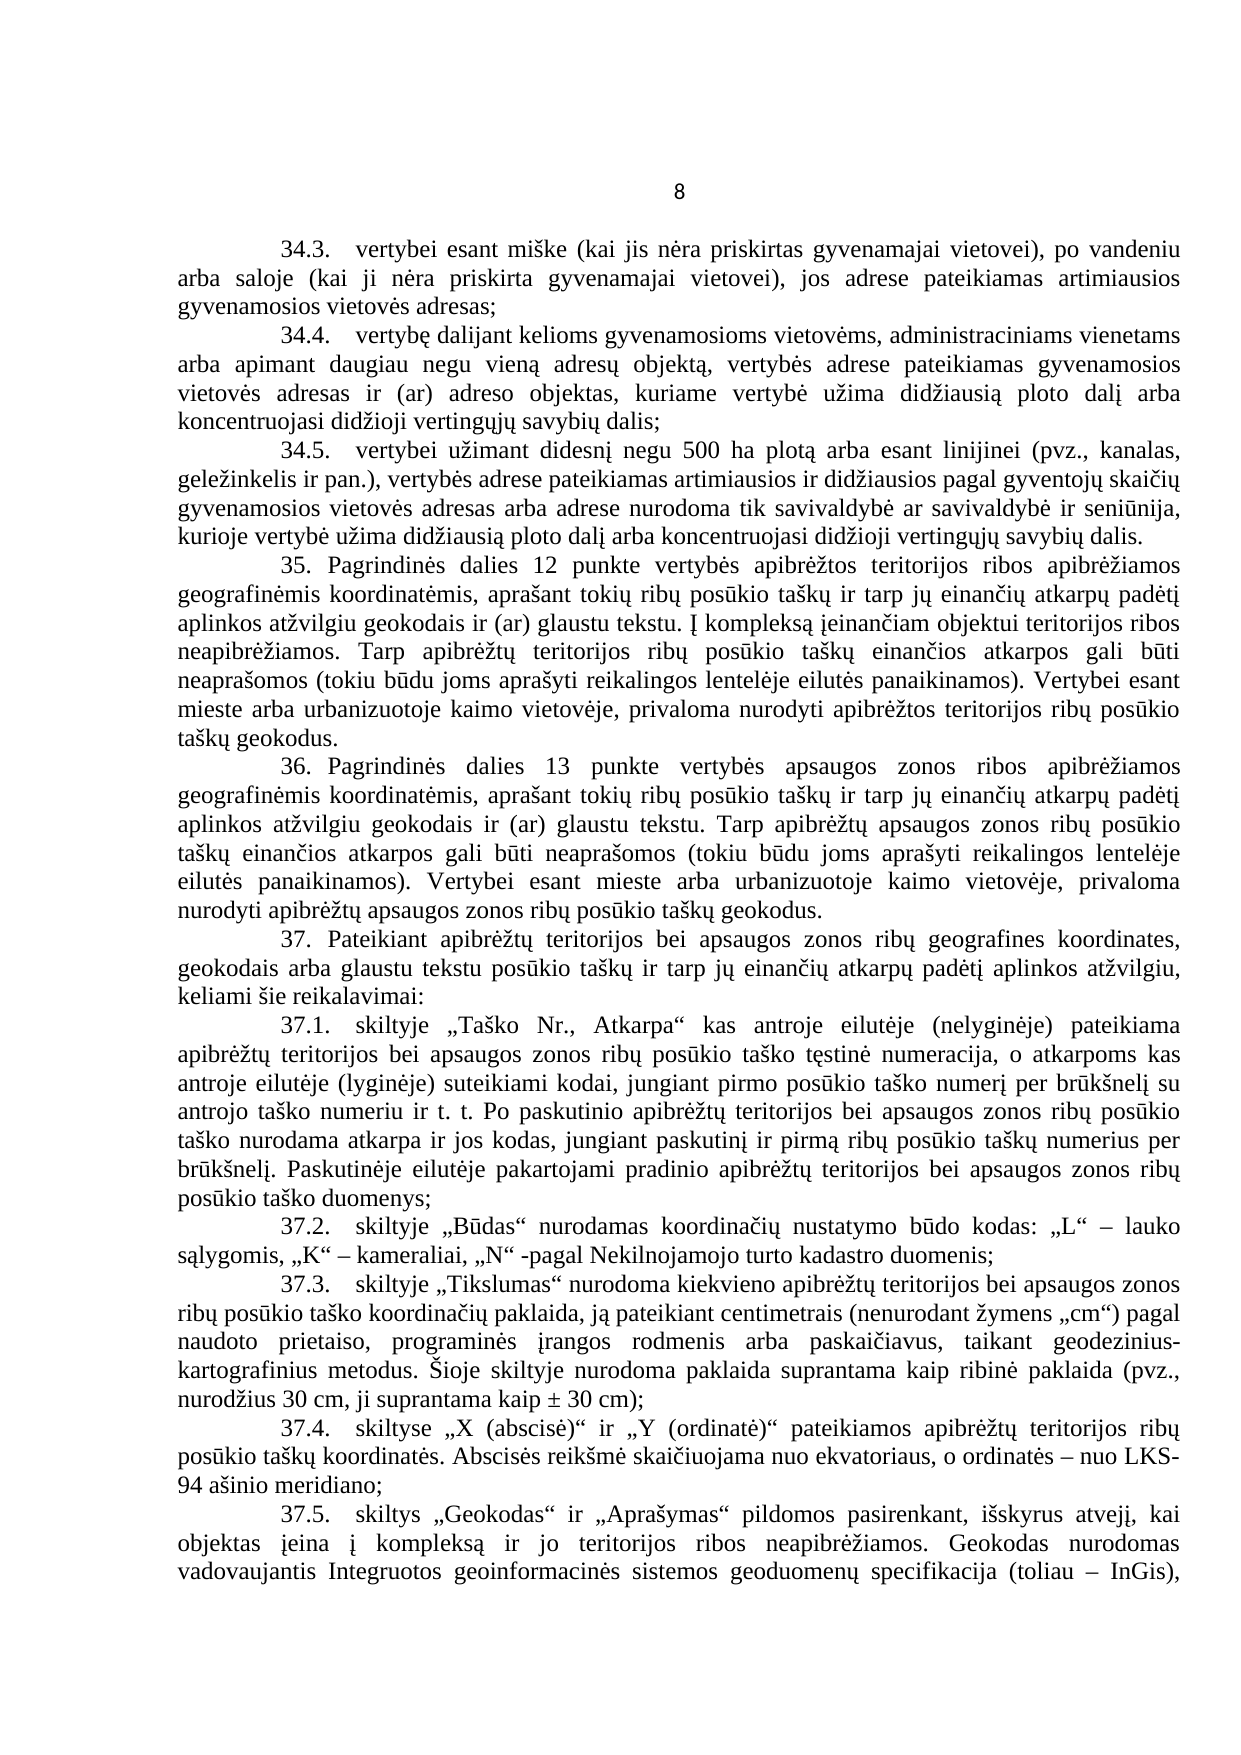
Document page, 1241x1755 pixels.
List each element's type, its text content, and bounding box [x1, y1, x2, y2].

text 37.3. skiltyje „Tikslumas“ nurodoma kiekvieno apibrėžtų teritorijos bei apsaugos zonos ribų posūkio taško koordinačių paklaida, ją pateikiant centimetrais (nenurodant žymens „cm“) pagal naudoto prietaiso, programinės įrangos rodmenis arba paskaičiavus, taikant geodezinius-kartografinius metodus. Šioje skiltyje nurodoma paklaida suprantama kaip ribinė paklaida (pvz., nurodžius 30 cm, ji suprantama kaip ± 30 cm); [177, 1269, 1181, 1413]
text 37.2. skiltyje „Būdas“ nurodamas koordinačių nustatymo būdo kodas: „L“ – lauko sąlygomis, „K“ – kameraliai, „N“ -pagal Nekilnojamojo turto kadastro duomenis; [177, 1211, 1181, 1269]
text 34.5. vertybei užimant didesnį negu 500 ha plotą arba esant linijinei (pvz., kanalas, geležinkelis ir pan.), vertybės adrese pateikiamas artimiausios ir didžiausios pagal gyventojų skaičių gyvenamosios vietovės adresas arba adrese nurodoma tik savivaldybė ar savivaldybė ir seniūnija, kurioje vertybė užima didžiausią ploto dalį arba koncentruojasi didžioji vertingųjų savybių dalis. [177, 435, 1181, 550]
text 37.1. skiltyje „Taško Nr., Atkarpa“ kas antroje eilutėje (nelyginėje) pateikiama apibrėžtų teritorijos bei apsaugos zonos ribų posūkio taško tęstinė numeracija, o atkarpoms kas antroje eilutėje (lyginėje) suteikiami kodai, jungiant pirmo posūkio taško numerį per brūkšnelį su antrojo taško numeriu ir t. t. Po paskutinio apibrėžtų teritorijos bei apsaugos zonos ribų posūkio taško nurodama atkarpa ir jos kodas, jungiant paskutinį ir pirmą ribų posūkio taškų numerius per brūkšnelį. Paskutinėje eilutėje pakartojami pradinio apibrėžtų teritorijos bei apsaugos zonos ribų posūkio taško duomenys; [177, 1010, 1181, 1211]
text 37.4. skiltyse „X (abscisė)“ ir „Y (ordinatė)“ pateikiamos apibrėžtų teritorijos ribų posūkio taškų koordinatės. Abscisės reikšmė skaičiuojama nuo ekvatoriaus, o ordinatės – nuo LKS-94 ašinio meridiano; [177, 1413, 1181, 1499]
text 37. Pateikiant apibrėžtų teritorijos bei apsaugos zonos ribų geografines koordinates, geokodais arba glaustu tekstu posūkio taškų ir tarp jų einančių atkarpų padėtį aplinkos atžvilgiu, keliami šie reikalavimai: [177, 924, 1181, 1010]
text 35. Pagrindinės dalies 12 punkte vertybės apibrėžtos teritorijos ribos apibrėžiamos geografinėmis koordinatėmis, aprašant tokių ribų posūkio taškų ir tarp jų einančių atkarpų padėtį aplinkos atžvilgiu geokodais ir (ar) glaustu tekstu. Į kompleksą įeinančiam objektui teritorijos ribos neapibrėžiamos. Tarp apibrėžtų teritorijos ribų posūkio taškų einančios atkarpos gali būti neaprašomos (tokiu būdu joms aprašyti reikalingos lentelėje eilutės panaikinamos). Vertybei esant mieste arba urbanizuotoje kaimo vietovėje, privaloma nurodyti apibrėžtos teritorijos ribų posūkio taškų geokodus. [177, 550, 1181, 751]
text 36. Pagrindinės dalies 13 punkte vertybės apsaugos zonos ribos apibrėžiamos geografinėmis koordinatėmis, aprašant tokių ribų posūkio taškų ir tarp jų einančių atkarpų padėtį aplinkos atžvilgiu geokodais ir (ar) glaustu tekstu. Tarp apibrėžtų apsaugos zonos ribų posūkio taškų einančios atkarpos gali būti neaprašomos (tokiu būdu joms aprašyti reikalingos lentelėje eilutės panaikinamos). Vertybei esant mieste arba urbanizuotoje kaimo vietovėje, privaloma nurodyti apibrėžtų apsaugos zonos ribų posūkio taškų geokodus. [177, 751, 1181, 924]
text 37.5. skiltys „Geokodas“ ir „Aprašymas“ pildomos pasirenkant, išskyrus atvejį, kai objektas įeina į kompleksą ir jo teritorijos ribos neapibrėžiamos. Geokodas nurodomas vadovaujantis Integruotos geoinformacinės sistemos geoduomenų specifikacija (toliau – InGis), [177, 1499, 1181, 1585]
text 34.4. vertybę dalijant kelioms gyvenamosioms vietovėms, administraciniams vienetams arba apimant daugiau negu vieną adresų objektą, vertybės adrese pateikiamas gyvenamosios vietovės adresas ir (ar) adreso objektas, kuriame vertybė užima didžiausią ploto dalį arba koncentruojasi didžioji vertingųjų savybių dalis; [177, 320, 1181, 435]
text 34.3. vertybei esant miške (kai jis nėra priskirtas gyvenamajai vietovei), po vandeniu arba saloje (kai ji nėra priskirta gyvenamajai vietovei), jos adrese pateikiamas artimiausios gyvenamosios vietovės adresas; [177, 234, 1181, 320]
